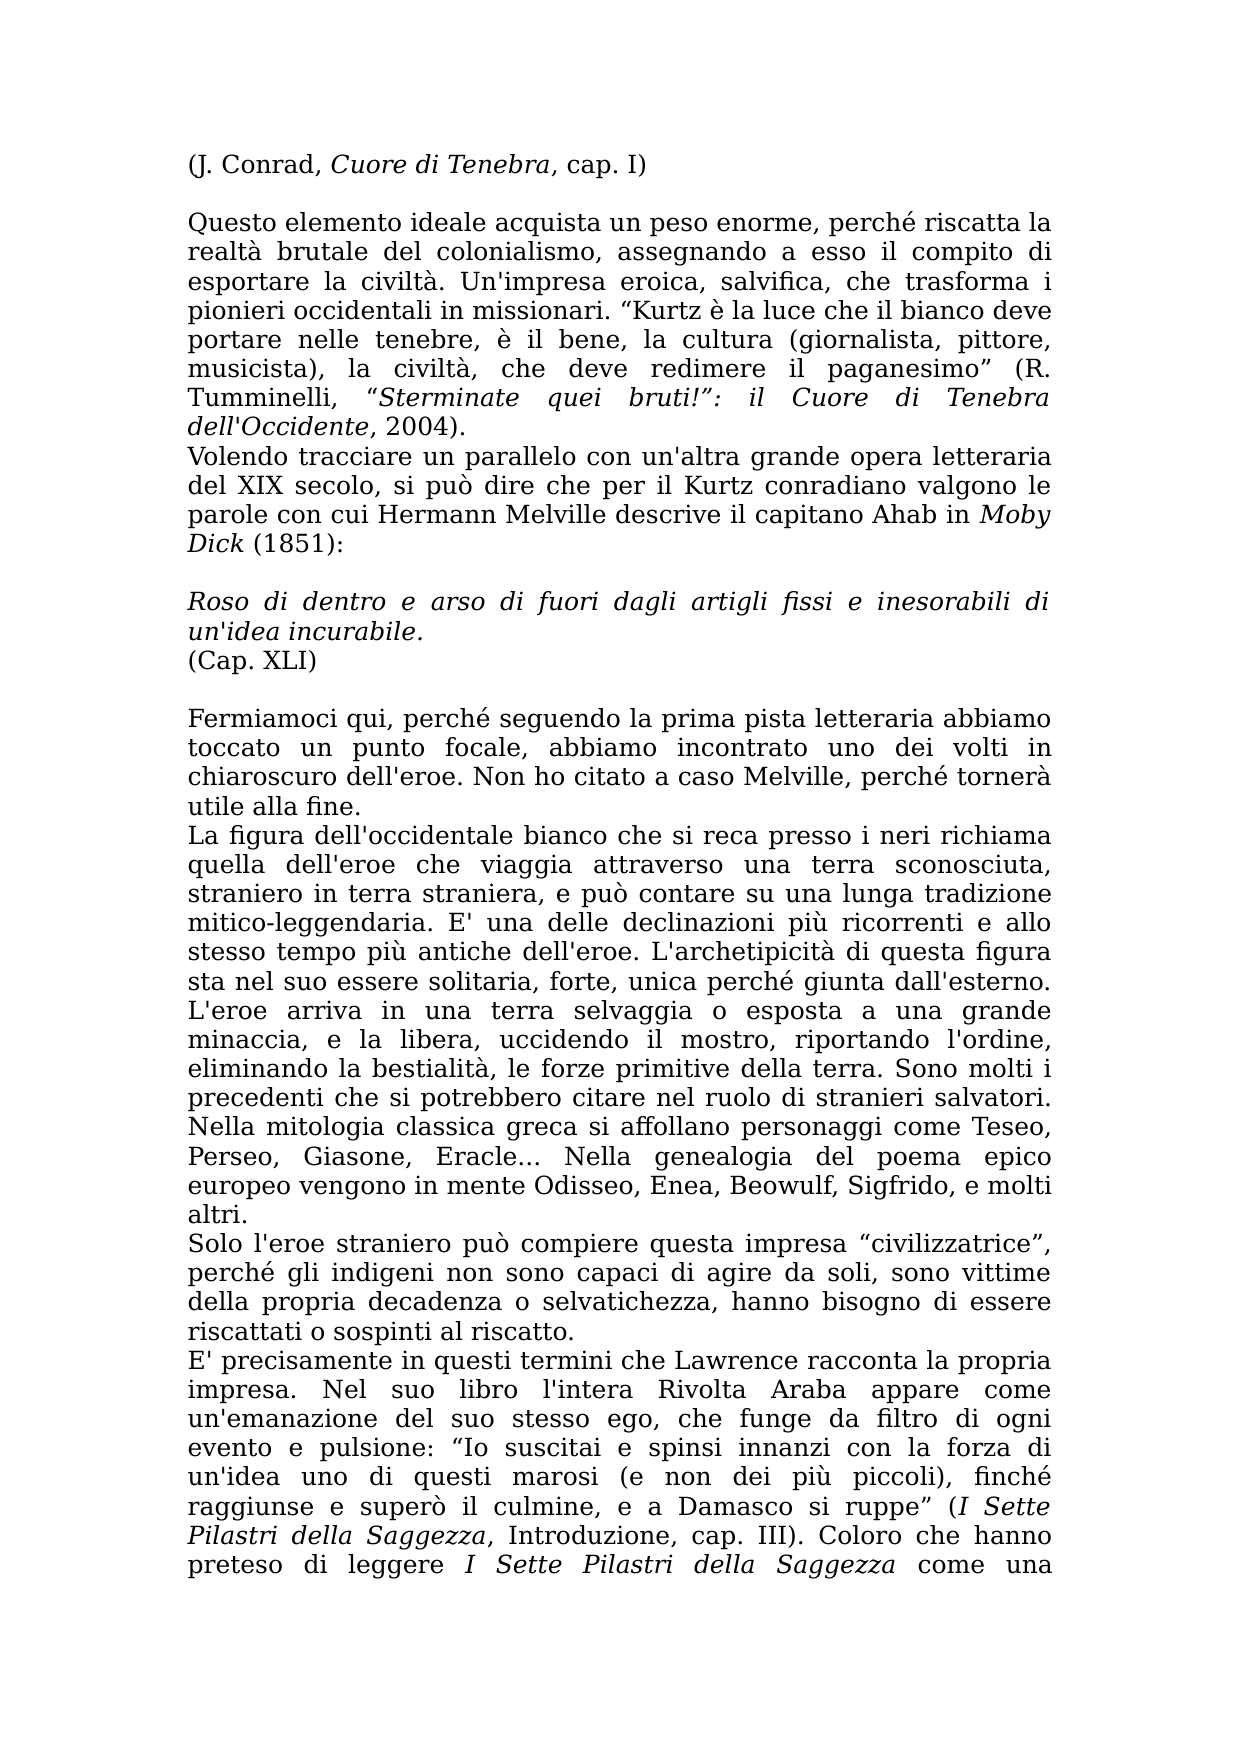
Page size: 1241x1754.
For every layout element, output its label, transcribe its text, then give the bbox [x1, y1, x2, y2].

text La figura dell'occidentale bianco che si reca presso i neri richiama quella dell'eroe che viaggia attraverso una terra sconosciuta, straniero in terra straniera, e può contare su una lunga tradizione mitico-leggendaria. E' una delle declinazioni più ricorrenti e allo stesso tempo più antiche dell'eroe. L'archetipicità di questa figura sta nel suo essere solitaria, forte, unica perché giunta dall'esterno. L'eroe arriva in una terra selvaggia o esposta a una grande minaccia, e la libera, uccidendo il mostro, riportando l'ordine, eliminando la bestialità, le forze primitive della terra. Sono molti i precedenti che si potrebbero citare nel ruolo di stranieri salvatori. Nella mitologia classica greca si affollano personaggi come Teseo, Perseo, Giasone, Eracle... Nella genealogia del poema epico europeo vengono in mente Odisseo, Enea, Beowulf, Sigfrido, e molti altri. [187, 821, 1053, 1229]
text E' precisamente in questi termini che Lawrence racconta la propria impresa. Nel suo libro l'intera Rivolta Araba appare come un'emanazione del suo stesso ego, che funge da filtro di ogni evento e pulsione: “Io suscitai e spinsi innanzi con la forza di un'idea uno di questi marosi (e non dei più piccoli), finché raggiunse e superò il culmine, e a Damasco si ruppe” (I Sette Pilastri della Saggezza, Introduzione, cap. III). Coloro che hanno preteso di leggere I Sette Pilastri della Saggezza come una [187, 1346, 1053, 1579]
text Volendo tracciare un parallelo con un'altra grande opera letteraria del XIX secolo, si può dire che per il Kurtz conradiano valgono le parole con cui Hermann Melville descrive il capitano Ahab in Moby Dick (1851): [187, 442, 1053, 558]
text Roso di dentro e arso di fuori dagli artigli fissi e inesorabili di un'idea incurabile. [187, 587, 1053, 646]
text Questo elemento ideale acquista un peso enorme, perché riscatta la realtà brutale del colonialismo, assegnando a esso il compito di esportare la civiltà. Un'impresa eroica, salvifica, che trasforma i pionieri occidentali in missionari. “Kurtz è la luce che il bianco deve portare nelle tenebre, è il bene, la cultura (giornalista, pittore, musicista), la civiltà, che deve redimere il paganesimo” (R. Tumminelli, “Sterminate quei bruti!”: il Cuore di Tenebra dell'Occidente, 2004). [187, 208, 1053, 442]
text (J. Conrad, Cuore di Tenebra, cap. I) [187, 150, 1053, 179]
text Solo l'eroe straniero può compiere questa impresa “civilizzatrice”, perché gli indigeni non sono capaci di agire da soli, sono vittime della propria decadenza o selvatichezza, hanno bisogno di essere riscattati o sospinti al riscatto. [187, 1229, 1053, 1346]
text (Cap. XLI) [187, 646, 1053, 675]
text Fermiamoci qui, perché seguendo la prima pista letteraria abbiamo toccato un punto focale, abbiamo incontrato uno dei volti in chiaroscuro dell'eroe. Non ho citato a caso Melville, perché tornerà utile alla fine. [187, 704, 1053, 821]
